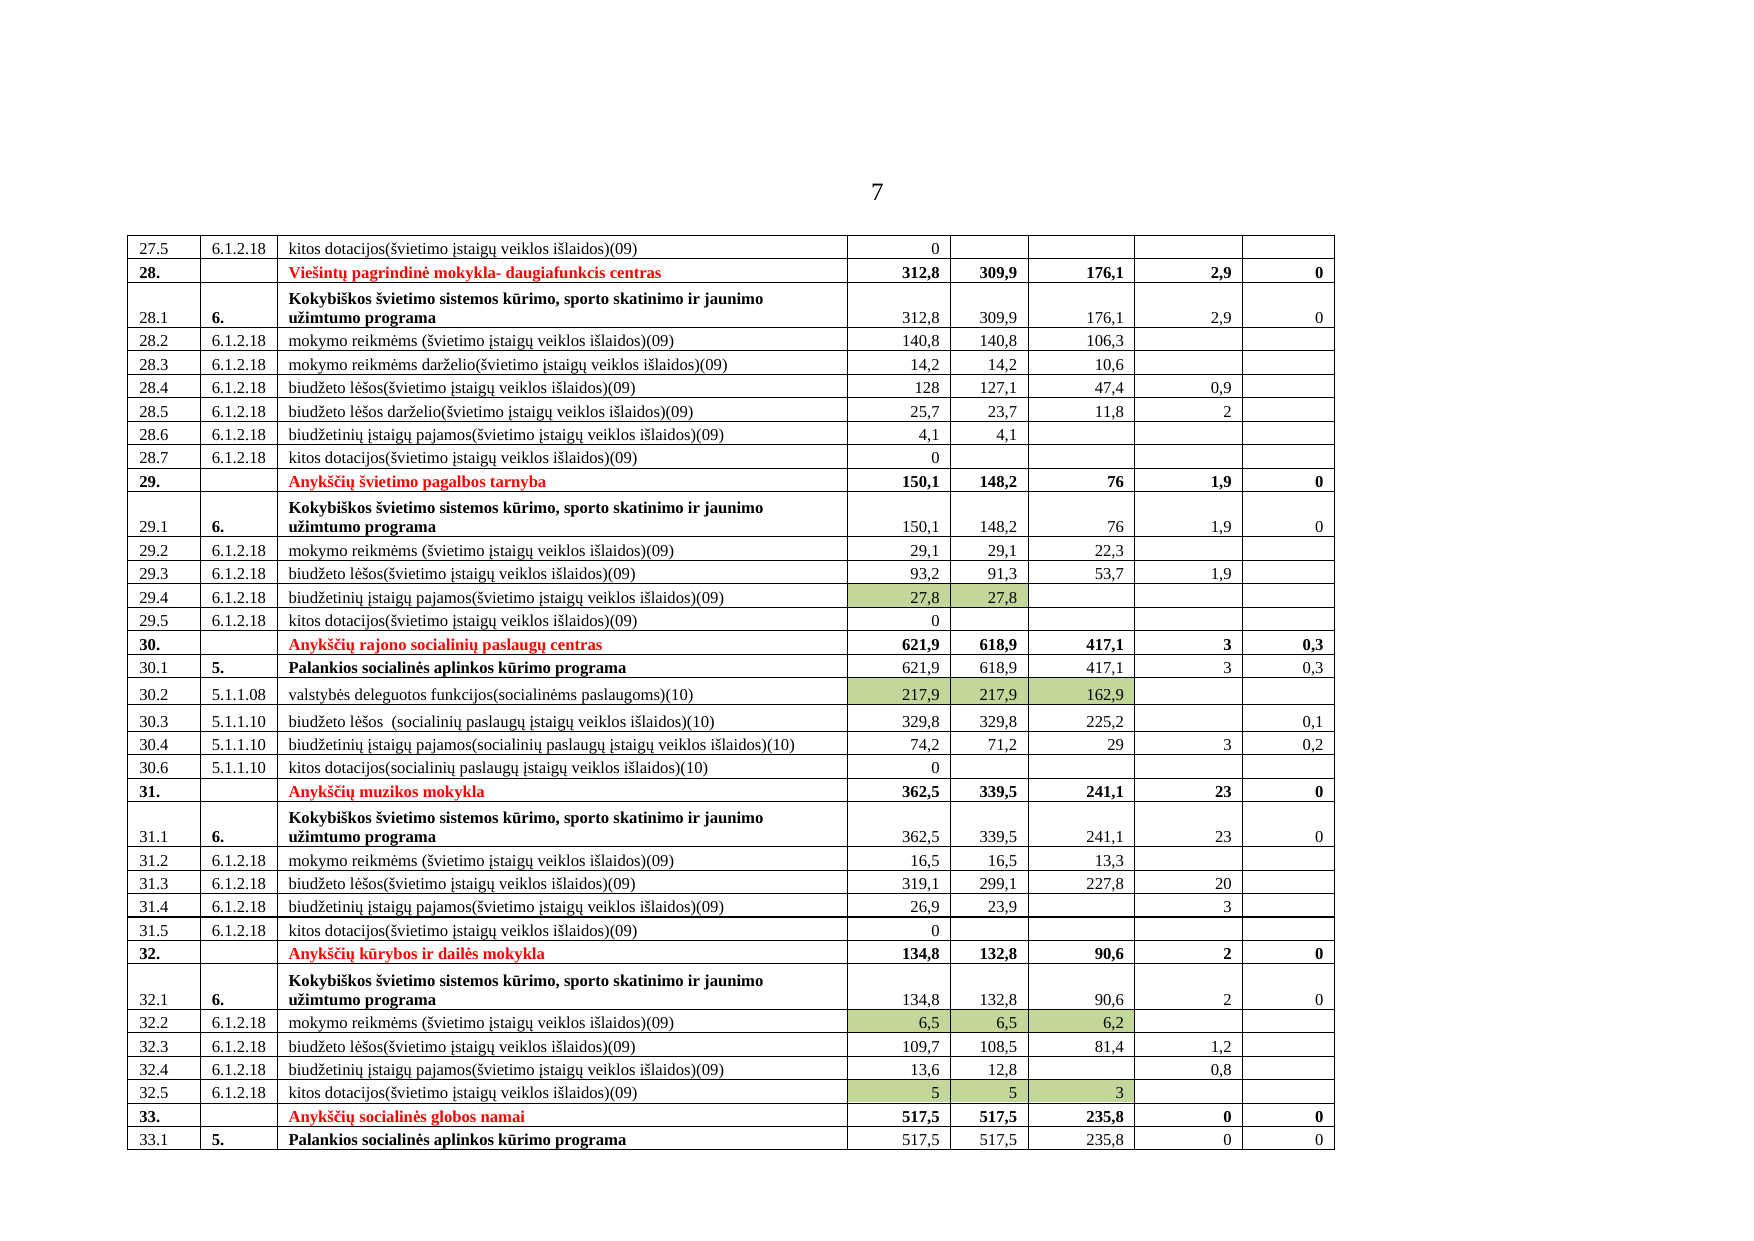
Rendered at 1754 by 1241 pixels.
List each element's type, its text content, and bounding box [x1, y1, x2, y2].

table_cell 329,8 [951, 705, 1028, 731]
table_cell 14,2 [951, 351, 1028, 374]
table_cell 109,7 [848, 1033, 950, 1056]
table_cell 13,3 [1029, 847, 1134, 869]
table_cell [1243, 1033, 1334, 1056]
table_cell 309,9 [951, 259, 1028, 282]
table_cell biudžeto lėšos(švietimo įstaigų veiklos išlaidos)(09) [278, 871, 847, 893]
table_cell [1135, 918, 1242, 940]
table_cell 28.4 [128, 375, 200, 397]
table_cell 621,9 [848, 631, 950, 653]
table_cell [1243, 445, 1334, 467]
table_cell 0 [1135, 1127, 1242, 1149]
table_cell [1243, 375, 1334, 397]
table_cell 517,5 [951, 1104, 1028, 1126]
table_cell 4,1 [848, 422, 950, 444]
table_cell 6. [201, 283, 277, 327]
table_cell 31.2 [128, 847, 200, 869]
table_cell [1029, 584, 1134, 607]
table_cell 148,2 [951, 469, 1028, 491]
table_cell 0 [848, 236, 950, 258]
table_cell 30. [128, 631, 200, 653]
table_cell 91,3 [951, 561, 1028, 583]
table_cell Viešintų pagrindinė mokykla- daugiafunkcis centras [278, 259, 847, 282]
table_cell 3 [1135, 631, 1242, 653]
table_cell 5.1.1.10 [201, 705, 277, 731]
table_cell 90,6 [1029, 941, 1134, 963]
table_cell [1135, 1010, 1242, 1032]
table_cell [1029, 445, 1134, 467]
table_cell [201, 779, 277, 801]
table_cell 28.2 [128, 328, 200, 350]
table_cell kitos dotacijos(švietimo įstaigų veiklos išlaidos)(09) [278, 236, 847, 258]
table_cell 1,2 [1135, 1033, 1242, 1056]
table_cell [1029, 608, 1134, 630]
table_cell [1029, 236, 1134, 258]
table_cell [1243, 918, 1334, 940]
table_cell [1135, 608, 1242, 630]
table_cell 227,8 [1029, 871, 1134, 893]
table_cell [1135, 847, 1242, 869]
table_cell [1243, 537, 1334, 560]
table_cell 28. [128, 259, 200, 282]
table_cell 235,8 [1029, 1104, 1134, 1126]
table_cell 0,2 [1243, 732, 1334, 754]
table_cell 0 [848, 445, 950, 467]
table_cell 618,9 [951, 655, 1028, 677]
table_cell 0,8 [1135, 1057, 1242, 1079]
table_cell Kokybiškos švietimo sistemos kūrimo, sporto skatinimo ir jaunimo užimtumo programa [278, 283, 847, 327]
table_cell biudžeto lėšos (socialinių paslaugų įstaigų veiklos išlaidos)(10) [278, 705, 847, 731]
table_cell 28.1 [128, 283, 200, 327]
table_cell [1135, 584, 1242, 607]
table_cell 6,5 [848, 1010, 950, 1032]
table_cell 6. [201, 492, 277, 536]
table_cell Anykščių muzikos mokykla [278, 779, 847, 801]
table_cell [1135, 236, 1242, 258]
table_cell 20 [1135, 871, 1242, 893]
table_cell 134,8 [848, 941, 950, 963]
table_cell [201, 941, 277, 963]
table_cell [1243, 755, 1334, 777]
table_cell 90,6 [1029, 964, 1134, 1009]
table_cell 6.1.2.18 [201, 537, 277, 560]
table_cell 0 [1135, 1104, 1242, 1126]
table_cell 0,3 [1243, 655, 1334, 677]
table_cell 29.5 [128, 608, 200, 630]
table_cell 5. [201, 1127, 277, 1149]
table_cell kitos dotacijos(socialinių paslaugų įstaigų veiklos išlaidos)(10) [278, 755, 847, 777]
table_cell [1243, 847, 1334, 869]
table_cell [1135, 445, 1242, 467]
table_cell 0 [1243, 941, 1334, 963]
table_cell 3 [1029, 1080, 1134, 1102]
table_cell 28.3 [128, 351, 200, 374]
table_cell 312,8 [848, 259, 950, 282]
table_cell 27,8 [848, 584, 950, 607]
table_cell 0 [1243, 259, 1334, 282]
table_cell [201, 631, 277, 653]
table_cell 13,6 [848, 1057, 950, 1079]
table_cell 29.2 [128, 537, 200, 560]
table_cell 30.3 [128, 705, 200, 731]
table_cell [951, 236, 1028, 258]
table_cell biudžetinių įstaigų pajamos(socialinių paslaugų įstaigų veiklos išlaidos)(10) [278, 732, 847, 754]
table_cell [1243, 422, 1334, 444]
table_cell [201, 1104, 277, 1126]
table_cell 235,8 [1029, 1127, 1134, 1149]
table_cell [1243, 584, 1334, 607]
table_cell [1243, 1080, 1334, 1102]
table_cell 417,1 [1029, 655, 1134, 677]
table_cell 2 [1135, 964, 1242, 1009]
table_cell 1,9 [1135, 492, 1242, 536]
table_cell 23 [1135, 802, 1242, 846]
table_cell mokymo reikmėms darželio(švietimo įstaigų veiklos išlaidos)(09) [278, 351, 847, 374]
table_cell 32.4 [128, 1057, 200, 1079]
table_cell 517,5 [848, 1104, 950, 1126]
table_cell 0,3 [1243, 631, 1334, 653]
table_cell 132,8 [951, 941, 1028, 963]
table_cell 5. [201, 655, 277, 677]
table_cell Anykščių kūrybos ir dailės mokykla [278, 941, 847, 963]
table_cell biudžetinių įstaigų pajamos(švietimo įstaigų veiklos išlaidos)(09) [278, 894, 847, 916]
table_cell 329,8 [848, 705, 950, 731]
table_cell 30.4 [128, 732, 200, 754]
table_cell 29.1 [128, 492, 200, 536]
table_cell 23 [1135, 779, 1242, 801]
table_cell 106,3 [1029, 328, 1134, 350]
table_cell 0,1 [1243, 705, 1334, 731]
table_cell 2,9 [1135, 259, 1242, 282]
table_cell [1029, 422, 1134, 444]
table_cell 23,9 [951, 894, 1028, 916]
table_cell 362,5 [848, 802, 950, 846]
table_cell [1135, 1080, 1242, 1102]
table_cell Palankios socialinės aplinkos kūrimo programa [278, 1127, 847, 1149]
table_cell 0 [848, 918, 950, 940]
table_cell 28.7 [128, 445, 200, 467]
table_cell Anykščių švietimo pagalbos tarnyba [278, 469, 847, 491]
table_cell 32.3 [128, 1033, 200, 1056]
table_cell 6.1.2.18 [201, 918, 277, 940]
table_cell [1243, 894, 1334, 916]
table_cell 134,8 [848, 964, 950, 1009]
table_cell [1243, 1057, 1334, 1079]
table_cell biudžeto lėšos darželio(švietimo įstaigų veiklos išlaidos)(09) [278, 398, 847, 421]
table_cell 6.1.2.18 [201, 1080, 277, 1102]
table_cell [1029, 918, 1134, 940]
table_cell 150,1 [848, 492, 950, 536]
table_cell [1243, 678, 1334, 704]
table_cell 128 [848, 375, 950, 397]
table_cell 76 [1029, 469, 1134, 491]
table_cell 5 [848, 1080, 950, 1102]
table_cell 6,5 [951, 1010, 1028, 1032]
table_cell Anykščių socialinės globos namai [278, 1104, 847, 1126]
table_cell 108,5 [951, 1033, 1028, 1056]
table_cell 6,2 [1029, 1010, 1134, 1032]
table_cell 29 [1029, 732, 1134, 754]
table_cell [1135, 755, 1242, 777]
table_cell 30.6 [128, 755, 200, 777]
table_cell 6.1.2.18 [201, 1010, 277, 1032]
table_cell 93,2 [848, 561, 950, 583]
table_cell 29,1 [848, 537, 950, 560]
table_cell 32. [128, 941, 200, 963]
table_cell 53,7 [1029, 561, 1134, 583]
table_cell 618,9 [951, 631, 1028, 653]
table_cell 6.1.2.18 [201, 584, 277, 607]
table_cell 6.1.2.18 [201, 847, 277, 869]
table_cell [1243, 1010, 1334, 1032]
table_cell [201, 469, 277, 491]
table_cell 76 [1029, 492, 1134, 536]
table_cell 132,8 [951, 964, 1028, 1009]
table_cell kitos dotacijos(švietimo įstaigų veiklos išlaidos)(09) [278, 918, 847, 940]
table_cell 150,1 [848, 469, 950, 491]
table_cell 12,8 [951, 1057, 1028, 1079]
table_cell 6.1.2.18 [201, 561, 277, 583]
table_cell 517,5 [951, 1127, 1028, 1149]
table_cell biudžetinių įstaigų pajamos(švietimo įstaigų veiklos išlaidos)(09) [278, 584, 847, 607]
table_cell 27,8 [951, 584, 1028, 607]
table_cell 33. [128, 1104, 200, 1126]
table_cell 299,1 [951, 871, 1028, 893]
table_cell 32.5 [128, 1080, 200, 1102]
table_cell 2 [1135, 398, 1242, 421]
table_cell 32.1 [128, 964, 200, 1009]
table_cell [1029, 894, 1134, 916]
table_cell 0 [1243, 964, 1334, 1009]
table_cell 6.1.2.18 [201, 351, 277, 374]
table_cell 16,5 [951, 847, 1028, 869]
table_cell 6.1.2.18 [201, 1057, 277, 1079]
table_cell 0 [1243, 469, 1334, 491]
table_cell 319,1 [848, 871, 950, 893]
table_cell 3 [1135, 732, 1242, 754]
table_cell 241,1 [1029, 802, 1134, 846]
table_cell 0 [1243, 1104, 1334, 1126]
table_cell [1243, 561, 1334, 583]
table_cell 71,2 [951, 732, 1028, 754]
table_cell 162,9 [1029, 678, 1134, 704]
table_cell [951, 918, 1028, 940]
table_cell [1243, 236, 1334, 258]
table_cell [1135, 422, 1242, 444]
table_cell biudžetinių įstaigų pajamos(švietimo įstaigų veiklos išlaidos)(09) [278, 1057, 847, 1079]
table_cell 6. [201, 964, 277, 1009]
table_cell [951, 445, 1028, 467]
table_cell [1135, 328, 1242, 350]
table_cell kitos dotacijos(švietimo įstaigų veiklos išlaidos)(09) [278, 608, 847, 630]
table_cell 148,2 [951, 492, 1028, 536]
table_cell 29,1 [951, 537, 1028, 560]
table_cell 0 [848, 755, 950, 777]
table_cell 32.2 [128, 1010, 200, 1032]
table_cell 31.1 [128, 802, 200, 846]
table_cell 29.3 [128, 561, 200, 583]
table_cell biudžeto lėšos(švietimo įstaigų veiklos išlaidos)(09) [278, 375, 847, 397]
table_cell 10,6 [1029, 351, 1134, 374]
table_cell 140,8 [951, 328, 1028, 350]
table_cell 5.1.1.08 [201, 678, 277, 704]
table_cell 0 [1243, 283, 1334, 327]
table_cell 0 [1243, 492, 1334, 536]
table_cell 217,9 [951, 678, 1028, 704]
table_cell 29. [128, 469, 200, 491]
table_cell 31. [128, 779, 200, 801]
table_cell 16,5 [848, 847, 950, 869]
table_cell [1243, 398, 1334, 421]
table_cell biudžeto lėšos(švietimo įstaigų veiklos išlaidos)(09) [278, 1033, 847, 1056]
table_cell 4,1 [951, 422, 1028, 444]
table_cell Anykščių rajono socialinių paslaugų centras [278, 631, 847, 653]
table_cell 0 [1243, 802, 1334, 846]
table_cell 417,1 [1029, 631, 1134, 653]
table_cell 241,1 [1029, 779, 1134, 801]
table_cell 2,9 [1135, 283, 1242, 327]
table_cell 5.1.1.10 [201, 732, 277, 754]
table_cell 47,4 [1029, 375, 1134, 397]
table_cell 6.1.2.18 [201, 608, 277, 630]
table_cell [1243, 871, 1334, 893]
table_cell 6.1.2.18 [201, 398, 277, 421]
table_cell Kokybiškos švietimo sistemos kūrimo, sporto skatinimo ir jaunimo užimtumo programa [278, 964, 847, 1009]
table_cell mokymo reikmėms (švietimo įstaigų veiklos išlaidos)(09) [278, 328, 847, 350]
table_cell 0,9 [1135, 375, 1242, 397]
table_cell [1029, 755, 1134, 777]
table_cell 6.1.2.18 [201, 894, 277, 916]
table_cell 362,5 [848, 779, 950, 801]
table_cell 5 [951, 1080, 1028, 1102]
table_cell kitos dotacijos(švietimo įstaigų veiklos išlaidos)(09) [278, 1080, 847, 1102]
table_cell biudžeto lėšos(švietimo įstaigų veiklos išlaidos)(09) [278, 561, 847, 583]
table_cell 5.1.1.10 [201, 755, 277, 777]
table_cell [1135, 678, 1242, 704]
table_cell [1135, 705, 1242, 731]
table_cell 81,4 [1029, 1033, 1134, 1056]
table_cell 74,2 [848, 732, 950, 754]
table_cell [1243, 608, 1334, 630]
table_cell 176,1 [1029, 283, 1134, 327]
table_cell 28.6 [128, 422, 200, 444]
table_cell 517,5 [848, 1127, 950, 1149]
table_cell Palankios socialinės aplinkos kūrimo programa [278, 655, 847, 677]
table_cell 339,5 [951, 802, 1028, 846]
table_cell 3 [1135, 655, 1242, 677]
table_cell 6.1.2.18 [201, 422, 277, 444]
table_cell Kokybiškos švietimo sistemos kūrimo, sporto skatinimo ir jaunimo užimtumo programa [278, 492, 847, 536]
table_cell 25,7 [848, 398, 950, 421]
table_cell 6.1.2.18 [201, 236, 277, 258]
table_cell 31.4 [128, 894, 200, 916]
table_cell 1,9 [1135, 561, 1242, 583]
table_cell 33.1 [128, 1127, 200, 1149]
table_cell 6.1.2.18 [201, 328, 277, 350]
table_cell 140,8 [848, 328, 950, 350]
table_cell Kokybiškos švietimo sistemos kūrimo, sporto skatinimo ir jaunimo užimtumo programa [278, 802, 847, 846]
table_cell mokymo reikmėms (švietimo įstaigų veiklos išlaidos)(09) [278, 1010, 847, 1032]
table_cell 6.1.2.18 [201, 871, 277, 893]
table_cell 0 [1243, 1127, 1334, 1149]
table_cell [951, 755, 1028, 777]
table_cell 3 [1135, 894, 1242, 916]
table_cell 28.5 [128, 398, 200, 421]
table_cell 31.5 [128, 918, 200, 940]
table_cell 6. [201, 802, 277, 846]
table_cell 31.3 [128, 871, 200, 893]
table_cell biudžetinių įstaigų pajamos(švietimo įstaigų veiklos išlaidos)(09) [278, 422, 847, 444]
table_cell 127,1 [951, 375, 1028, 397]
table_cell [1135, 537, 1242, 560]
table_cell kitos dotacijos(švietimo įstaigų veiklos išlaidos)(09) [278, 445, 847, 467]
table_cell 30.1 [128, 655, 200, 677]
table_cell [1243, 351, 1334, 374]
table_cell mokymo reikmėms (švietimo įstaigų veiklos išlaidos)(09) [278, 847, 847, 869]
table_cell [1029, 1057, 1134, 1079]
table_cell mokymo reikmėms (švietimo įstaigų veiklos išlaidos)(09) [278, 537, 847, 560]
table_cell 6.1.2.18 [201, 375, 277, 397]
table_cell 2 [1135, 941, 1242, 963]
table_cell [1243, 328, 1334, 350]
table_cell 1,9 [1135, 469, 1242, 491]
table_cell 29.4 [128, 584, 200, 607]
table_cell 6.1.2.18 [201, 1033, 277, 1056]
table_cell [1135, 351, 1242, 374]
table_cell [201, 259, 277, 282]
table_cell 0 [1243, 779, 1334, 801]
table_cell 339,5 [951, 779, 1028, 801]
table_cell 14,2 [848, 351, 950, 374]
table_cell 27.5 [128, 236, 200, 258]
table_cell 309,9 [951, 283, 1028, 327]
table_cell 6.1.2.18 [201, 445, 277, 467]
table_cell valstybės deleguotos funkcijos(socialinėms paslaugoms)(10) [278, 678, 847, 704]
table_cell 26,9 [848, 894, 950, 916]
table_cell 11,8 [1029, 398, 1134, 421]
table_cell [951, 608, 1028, 630]
table_cell 621,9 [848, 655, 950, 677]
table_cell 176,1 [1029, 259, 1134, 282]
table_cell 312,8 [848, 283, 950, 327]
table_cell 22,3 [1029, 537, 1134, 560]
table_cell 23,7 [951, 398, 1028, 421]
table_cell 225,2 [1029, 705, 1134, 731]
table_cell 0 [848, 608, 950, 630]
table_cell 30.2 [128, 678, 200, 704]
table_cell 217,9 [848, 678, 950, 704]
